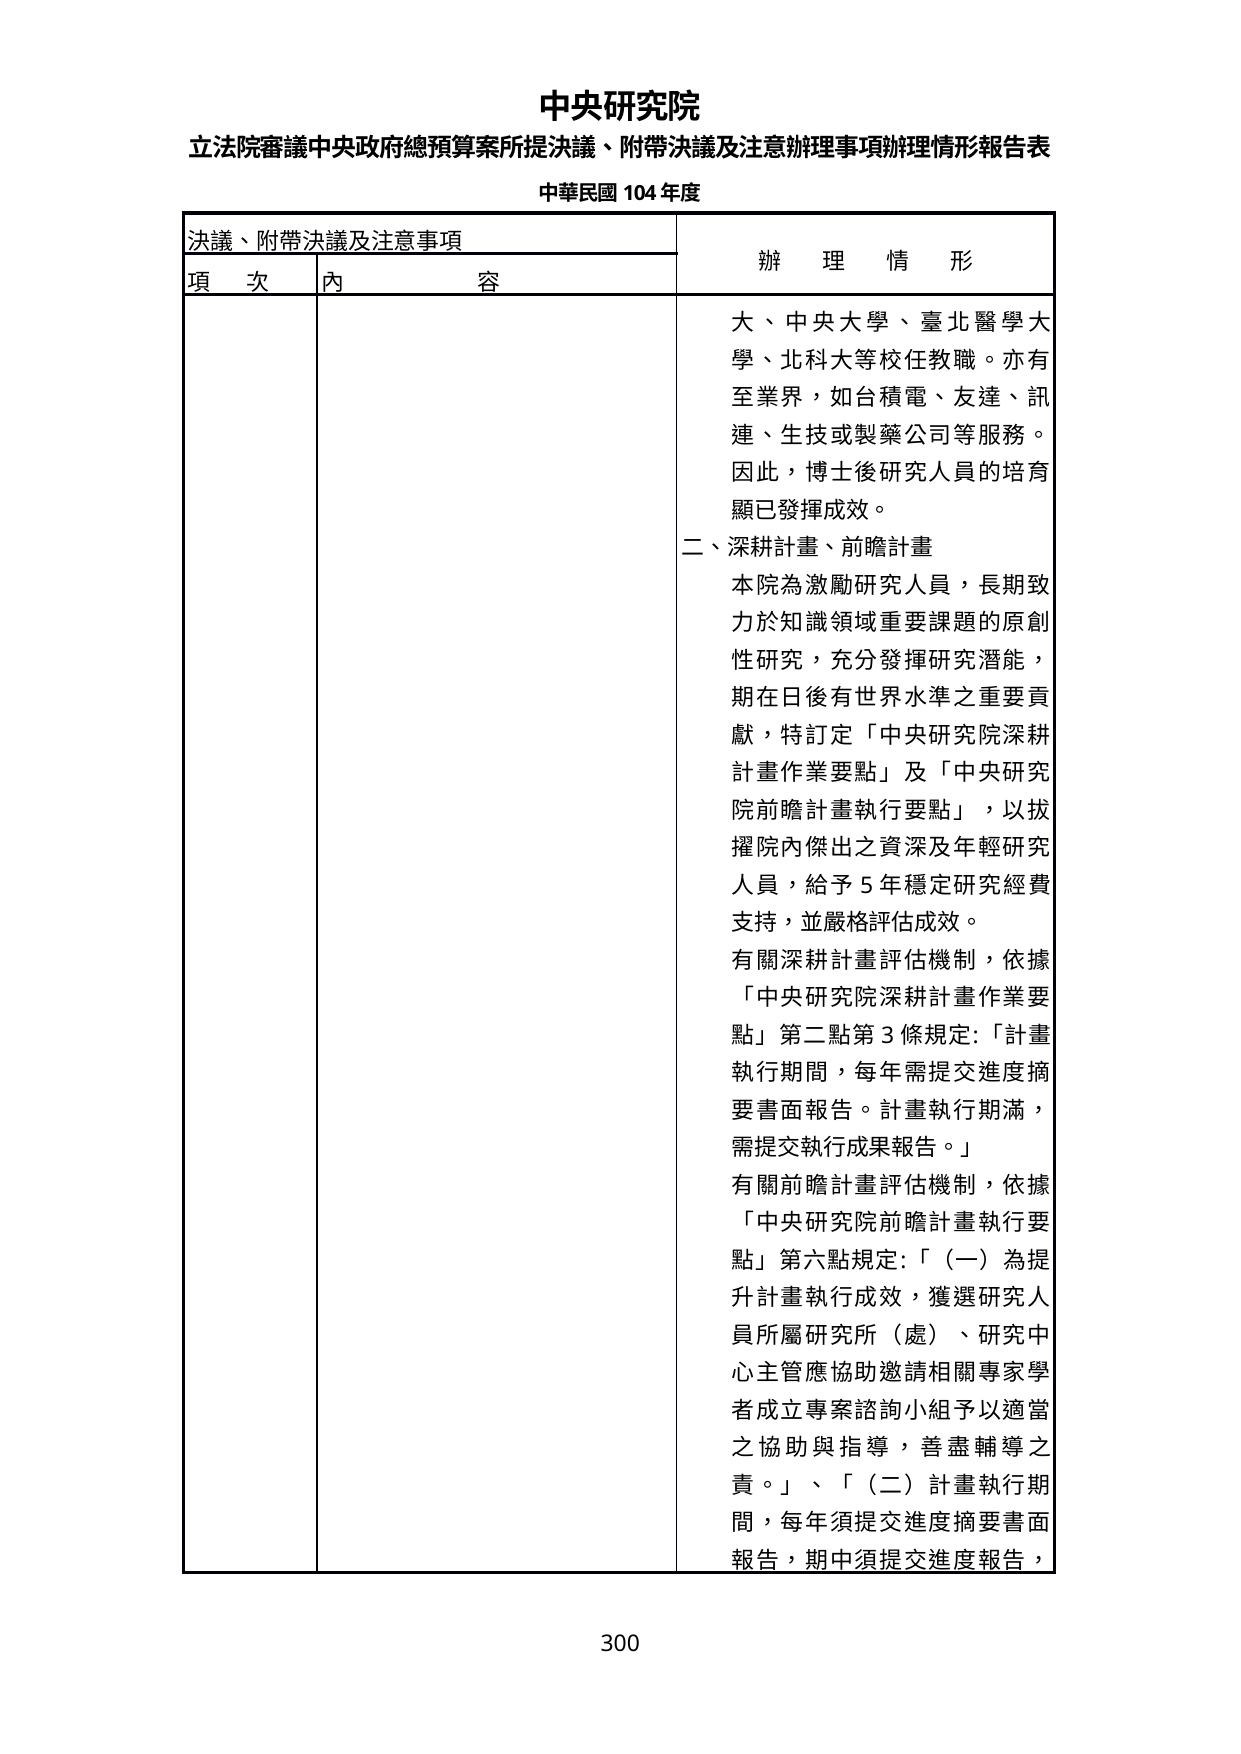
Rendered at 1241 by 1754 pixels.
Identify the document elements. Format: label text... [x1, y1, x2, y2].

table_header 辦 理 情 形 [677, 215, 1053, 293]
table_cell 項 次 [185, 255, 316, 293]
table_header 決議、附帶決議及注意事項 [185, 215, 676, 252]
table_cell [185, 296, 316, 1571]
table_cell [318, 296, 676, 1571]
table_cell 大、中央大學、臺北醫學大學、北科大等校任教職。亦有至業界，如台積電、友達、訊連、生技或製藥公司等服務。因此，博士後研究人員的培育顯已發揮成效。 二、深耕計畫、前瞻計畫 本院為激勵研究人員，長期致力於知識領域重要課題的原創性研究，充分發揮研究潛能，期在日後有世界水準之重要貢獻，特訂定「中央研究院深耕計畫作業要點」及「中央研究院前瞻計畫執行要點」，以拔擢院內傑出之資深及年輕研究人員，給予5年穩定研究經費支持，並嚴格評估成效。 有關深耕計畫評估機制，依據「中央研究院深耕計畫作業要點」第二點第3條規定:「計畫執行期間，每年需提交進度摘要書面報告。計畫執行期滿，需提交執行成果報告。」 有關前瞻計畫評估機制，依據「中央研究院前瞻計畫執行要點」第六點規定:「（一）為提升計畫執行成效，獲選研究人員所屬研究所（處）、研究中心主管應協助邀請相關專家學者成立專案諮詢小組予以適當之協助與指導，善盡輔導之責。」、「（二）計畫執行期間，每年須提交進度摘要書面報告，期中須提交進度報告， [677, 296, 1053, 1571]
table_cell 內 容 [318, 255, 676, 293]
